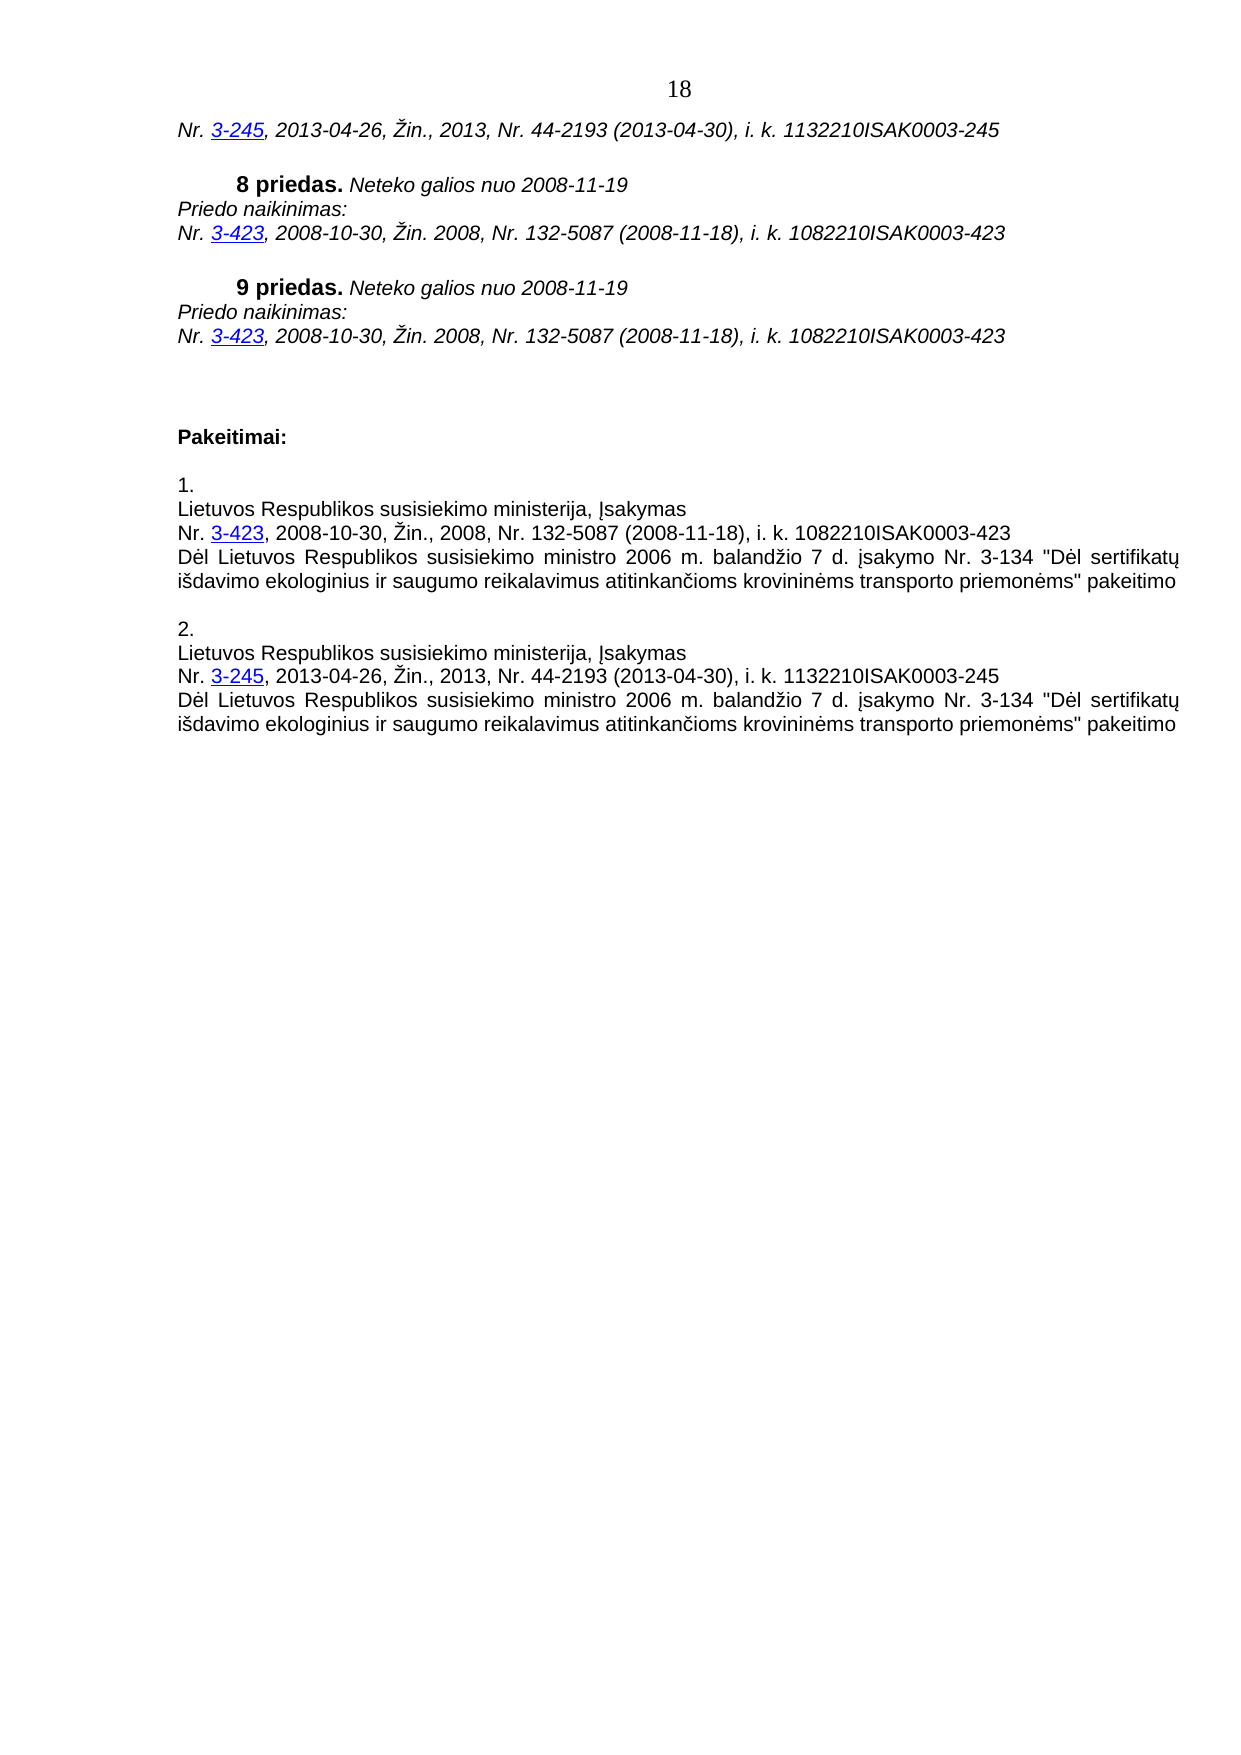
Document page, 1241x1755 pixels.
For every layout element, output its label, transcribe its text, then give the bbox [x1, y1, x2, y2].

text Lietuvos Respublikos susisiekimo ministerija, Įsakymas [177, 497, 1181, 521]
text Nr. 3-423, 2008-10-30, Žin. 2008, Nr. 132-5087 (2008-11-18), i. k. 1082210ISAK0003-423 [177, 324, 1181, 348]
text 1. [177, 473, 1181, 497]
text 8 priedas. Neteko galios nuo 2008-11-19 [177, 171, 1181, 197]
text 9 priedas. Neteko galios nuo 2008-11-19 [177, 274, 1181, 300]
text 2. [177, 616, 1181, 640]
text Priedo naikinimas: [177, 197, 1181, 221]
text Nr. 3-423, 2008-10-30, Žin., 2008, Nr. 132-5087 (2008-11-18), i. k. 1082210ISAK0003-423 [177, 521, 1181, 544]
text Dėl Lietuvos Respublikos susisiekimo ministro 2006 m. balandžio 7 d. įsakymo Nr. 3-134 "Dėl sertifikatų išdavimo ekologinius ir saugumo reikalavimus atitinkančioms krovininėms transporto priemonėms" pakeitimo [177, 544, 1181, 592]
text Lietuvos Respublikos susisiekimo ministerija, Įsakymas [177, 640, 1181, 664]
text Priedo naikinimas: [177, 300, 1181, 324]
text Nr. 3-245, 2013-04-26, Žin., 2013, Nr. 44-2193 (2013-04-30), i. k. 1132210ISAK0003-245 [177, 118, 1181, 142]
text Nr. 3-423, 2008-10-30, Žin. 2008, Nr. 132-5087 (2008-11-18), i. k. 1082210ISAK0003-423 [177, 221, 1181, 245]
text Nr. 3-245, 2013-04-26, Žin., 2013, Nr. 44-2193 (2013-04-30), i. k. 1132210ISAK0003-245 [177, 664, 1181, 688]
text Pakeitimai: [177, 425, 1181, 449]
text Dėl Lietuvos Respublikos susisiekimo ministro 2006 m. balandžio 7 d. įsakymo Nr. 3-134 "Dėl sertifikatų išdavimo ekologinius ir saugumo reikalavimus atitinkančioms krovininėms transporto priemonėms" pakeitimo [177, 688, 1181, 736]
